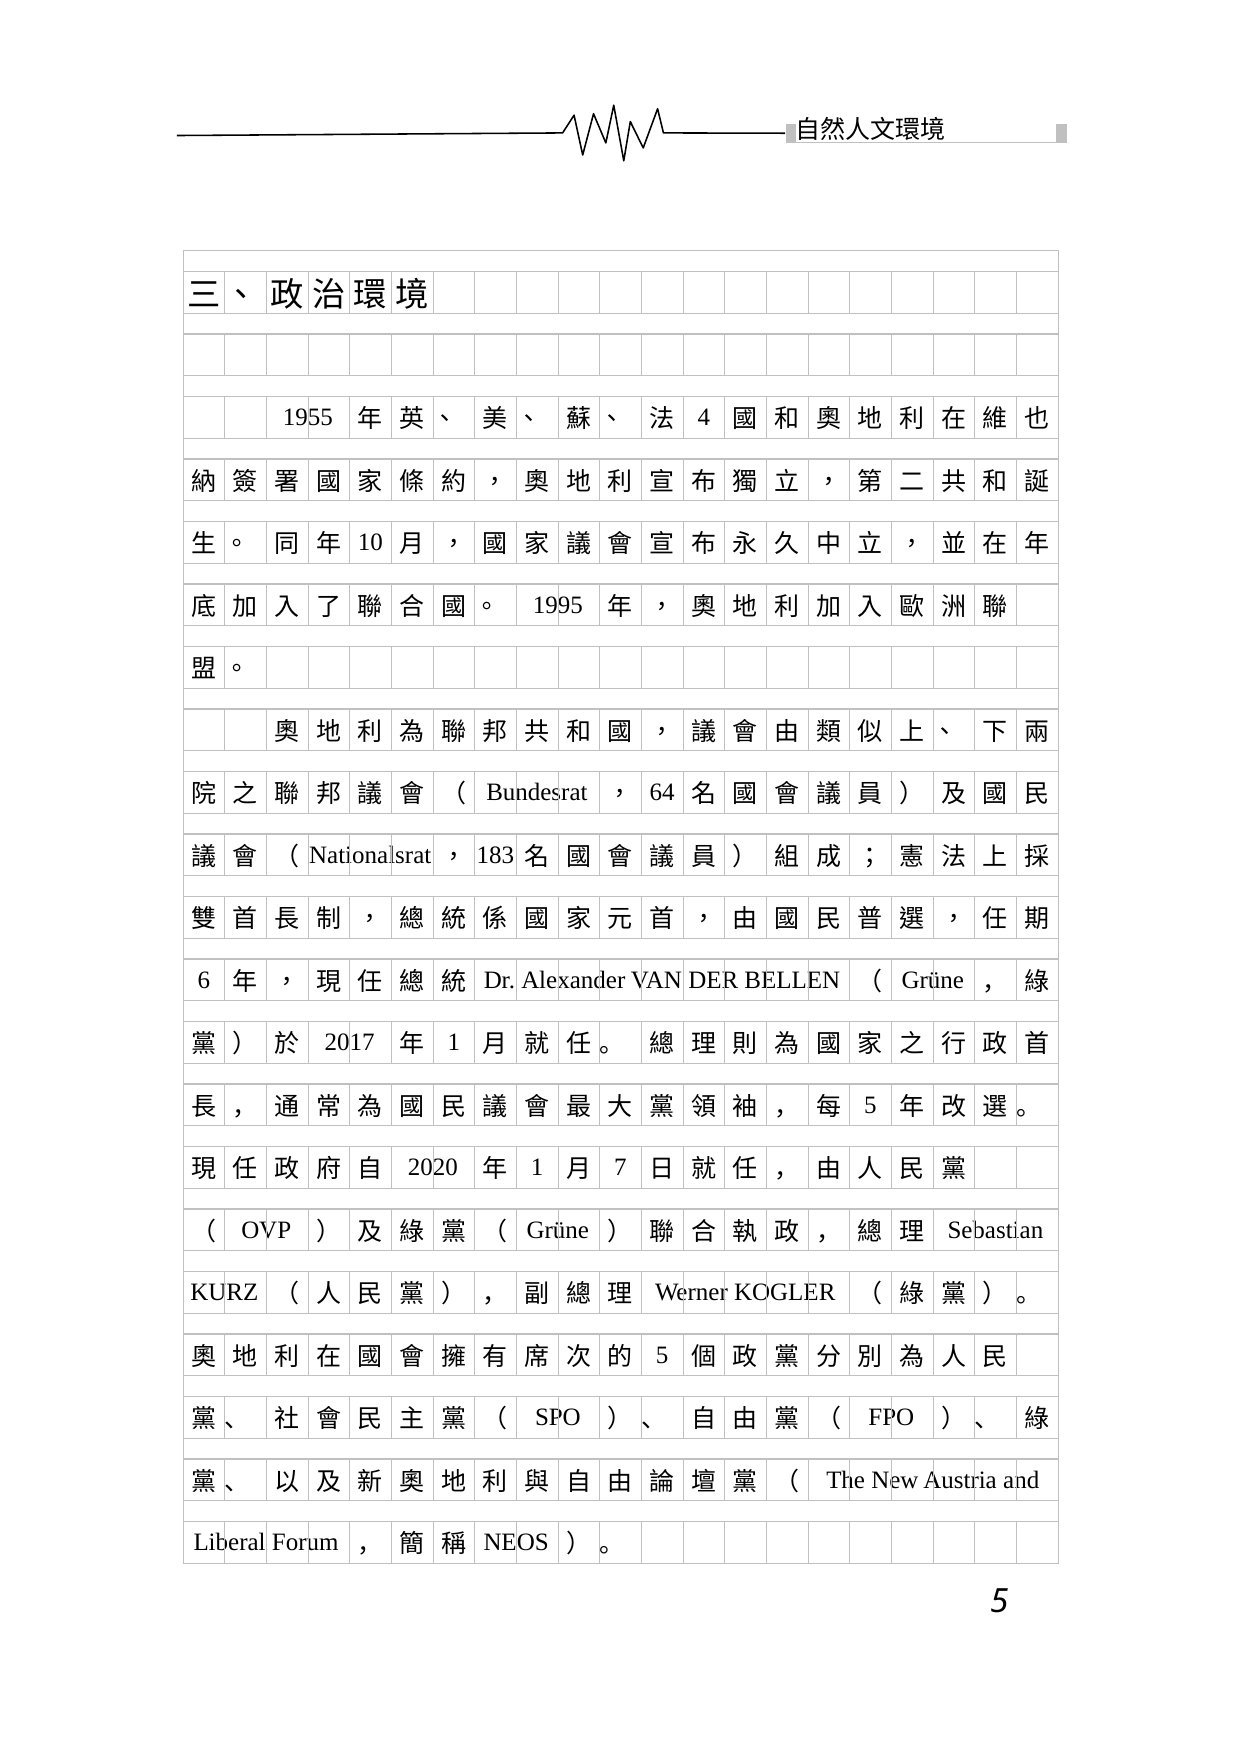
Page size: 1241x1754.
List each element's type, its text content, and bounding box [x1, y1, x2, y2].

text 奧地利為聯邦共和國，議會由類似上、下兩院之聯邦議會（Bundesrat，64名國會議員）及國民議會（Nationalsrat，183名國會議員）組成；憲法上採雙首長制，總統係國家元首，由國民普選，任期6年，現任總統Dr. Alexander VAN DER BELLEN（Grüne，綠黨）於2017年1月就任。總理則為國家之行政首長，通常為國民議會最大黨領袖，每5年改選。現任政府自2020年1月7日就任，由人民黨（OVP）及綠黨（Grüne）聯合執政，總理Sebastian KURZ（人民黨），副總理Werner KOGLER（綠黨）。奧地利在國會擁有席次的5個政黨分別為人民黨、社會民主黨（SPO）、自由黨（FPO）、綠黨、以及新奧地利與自由論壇黨（The New Austria and Liberal Forum，簡稱NEOS）。 [184, 939, 1058, 958]
text 三、政治環境 [184, 272, 224, 313]
text 三、政治環境 [725, 272, 766, 313]
text 三、政治環境 [434, 272, 474, 313]
text 三、政治環境 [225, 272, 266, 313]
text 奧地利為聯邦共和國，議會由類似上、下兩院之聯邦議會（Bundesrat，64名國會議員）及國民議會（Nationalsrat，183名國會議員）組成；憲法上採雙首長制，總統係國家元首，由國民普選，任期6年，現任總統Dr. Alexander VAN DER BELLEN（Grüne，綠黨）於2017年1月就任。總理則為國家之行政首長，通常為國民議會最大黨領袖，每5年改選。現任政府自2020年1月7日就任，由人民黨（OVP）及綠黨（Grüne）聯合執政，總理Sebastian KURZ（人民黨），副總理Werner KOGLER（綠黨）。奧地利在國會擁有席次的5個政黨分別為人民黨、社會民主黨（SPO）、自由黨（FPO）、綠黨、以及新奧地利與自由論壇黨（The New Austria and Liberal Forum，簡稱NEOS）。 [184, 1064, 1058, 1083]
text 三、政治環境 [850, 272, 891, 313]
text 奧地利為聯邦共和國，議會由類似上、下兩院之聯邦議會（Bundesrat，64名國會議員）及國民議會（Nationalsrat，183名國會議員）組成；憲法上採雙首長制，總統係國家元首，由國民普選，任期6年，現任總統Dr. Alexander VAN DER BELLEN（Grüne，綠黨）於2017年1月就任。總理則為國家之行政首長，通常為國民議會最大黨領袖，每5年改選。現任政府自2020年1月7日就任，由人民黨（OVP）及綠黨（Grüne）聯合執政，總理Sebastian KURZ（人民黨），副總理Werner KOGLER（綠黨）。奧地利在國會擁有席次的5個政黨分別為人民黨、社會民主黨（SPO）、自由黨（FPO）、綠黨、以及新奧地利與自由論壇黨（The New Austria and Liberal Forum，簡稱NEOS）。 [184, 1126, 1058, 1146]
text 三、政治環境 [184, 251, 1058, 271]
text 奧地利為聯邦共和國，議會由類似上、下兩院之聯邦議會（Bundesrat，64名國會議員）及國民議會（Nationalsrat，183名國會議員）組成；憲法上採雙首長制，總統係國家元首，由國民普選，任期6年，現任總統Dr. Alexander VAN DER BELLEN（Grüne，綠黨）於2017年1月就任。總理則為國家之行政首長，通常為國民議會最大黨領袖，每5年改選。現任政府自2020年1月7日就任，由人民黨（OVP）及綠黨（Grüne）聯合執政，總理Sebastian KURZ（人民黨），副總理Werner KOGLER（綠黨）。奧地利在國會擁有席次的5個政黨分別為人民黨、社會民主黨（SPO）、自由黨（FPO）、綠黨、以及新奧地利與自由論壇黨（The New Austria and Liberal Forum，簡稱NEOS）。 [184, 1501, 1058, 1521]
text 1955年英、美、蘇、法4國和奧地利在維也納簽署國家條約，奧地利宣布獨立，第二共和誕生。同年10月，國家議會宣布永久中立，並在年底加入了聯合國。1995年，奧地利加入歐洲聯盟。 [184, 626, 1058, 646]
text 三、政治環境 [642, 272, 683, 313]
text 1955年英、美、蘇、法4國和奧地利在維也納簽署國家條約，奧地利宣布獨立，第二共和誕生。同年10月，國家議會宣布永久中立，並在年底加入了聯合國。1995年，奧地利加入歐洲聯盟。 [184, 564, 1058, 583]
text 三、政治環境 [309, 272, 349, 313]
text 三、政治環境 [517, 272, 558, 313]
text 奧地利為聯邦共和國，議會由類似上、下兩院之聯邦議會（Bundesrat，64名國會議員）及國民議會（Nationalsrat，183名國會議員）組成；憲法上採雙首長制，總統係國家元首，由國民普選，任期6年，現任總統Dr. Alexander VAN DER BELLEN（Grüne，綠黨）於2017年1月就任。總理則為國家之行政首長，通常為國民議會最大黨領袖，每5年改選。現任政府自2020年1月7日就任，由人民黨（OVP）及綠黨（Grüne）聯合執政，總理Sebastian KURZ（人民黨），副總理Werner KOGLER（綠黨）。奧地利在國會擁有席次的5個政黨分別為人民黨、社會民主黨（SPO）、自由黨（FPO）、綠黨、以及新奧地利與自由論壇黨（The New Austria and Liberal Forum，簡稱NEOS）。 [184, 814, 1058, 833]
text 1955年英、美、蘇、法4國和奧地利在維也納簽署國家條約，奧地利宣布獨立，第二共和誕生。同年10月，國家議會宣布永久中立，並在年底加入了聯合國。1995年，奧地利加入歐洲聯盟。 [184, 439, 1058, 458]
text 奧地利為聯邦共和國，議會由類似上、下兩院之聯邦議會（Bundesrat，64名國會議員）及國民議會（Nationalsrat，183名國會議員）組成；憲法上採雙首長制，總統係國家元首，由國民普選，任期6年，現任總統Dr. Alexander VAN DER BELLEN（Grüne，綠黨）於2017年1月就任。總理則為國家之行政首長，通常為國民議會最大黨領袖，每5年改選。現任政府自2020年1月7日就任，由人民黨（OVP）及綠黨（Grüne）聯合執政，總理Sebastian KURZ（人民黨），副總理Werner KOGLER（綠黨）。奧地利在國會擁有席次的5個政黨分別為人民黨、社會民主黨（SPO）、自由黨（FPO）、綠黨、以及新奧地利與自由論壇黨（The New Austria and Liberal Forum，簡稱NEOS）。 [184, 1189, 1058, 1208]
text 三、政治環境 [267, 272, 308, 313]
text 三、政治環境 [600, 272, 641, 313]
text 三、政治環境 [767, 272, 808, 313]
text 三、政治環境 [392, 272, 433, 313]
text 三、政治環境 [559, 272, 599, 313]
text 三、政治環境 [934, 272, 974, 313]
text 三、政治環境 [684, 272, 724, 313]
text 奧地利為聯邦共和國，議會由類似上、下兩院之聯邦議會（Bundesrat，64名國會議員）及國民議會（Nationalsrat，183名國會議員）組成；憲法上採雙首長制，總統係國家元首，由國民普選，任期6年，現任總統Dr. Alexander VAN DER BELLEN（Grüne，綠黨）於2017年1月就任。總理則為國家之行政首長，通常為國民議會最大黨領袖，每5年改選。現任政府自2020年1月7日就任，由人民黨（OVP）及綠黨（Grüne）聯合執政，總理Sebastian KURZ（人民黨），副總理Werner KOGLER（綠黨）。奧地利在國會擁有席次的5個政黨分別為人民黨、社會民主黨（SPO）、自由黨（FPO）、綠黨、以及新奧地利與自由論壇黨（The New Austria and Liberal Forum，簡稱NEOS）。 [184, 1251, 1058, 1271]
text 奧地利為聯邦共和國，議會由類似上、下兩院之聯邦議會（Bundesrat，64名國會議員）及國民議會（Nationalsrat，183名國會議員）組成；憲法上採雙首長制，總統係國家元首，由國民普選，任期6年，現任總統Dr. Alexander VAN DER BELLEN（Grüne，綠黨）於2017年1月就任。總理則為國家之行政首長，通常為國民議會最大黨領袖，每5年改選。現任政府自2020年1月7日就任，由人民黨（OVP）及綠黨（Grüne）聯合執政，總理Sebastian KURZ（人民黨），副總理Werner KOGLER（綠黨）。奧地利在國會擁有席次的5個政黨分別為人民黨、社會民主黨（SPO）、自由黨（FPO）、綠黨、以及新奧地利與自由論壇黨（The New Austria and Liberal Forum，簡稱NEOS）。 [184, 1376, 1058, 1396]
text 三、政治環境 [475, 272, 516, 313]
text 奧地利為聯邦共和國，議會由類似上、下兩院之聯邦議會（Bundesrat，64名國會議員）及國民議會（Nationalsrat，183名國會議員）組成；憲法上採雙首長制，總統係國家元首，由國民普選，任期6年，現任總統Dr. Alexander VAN DER BELLEN（Grüne，綠黨）於2017年1月就任。總理則為國家之行政首長，通常為國民議會最大黨領袖，每5年改選。現任政府自2020年1月7日就任，由人民黨（OVP）及綠黨（Grüne）聯合執政，總理Sebastian KURZ（人民黨），副總理Werner KOGLER（綠黨）。奧地利在國會擁有席次的5個政黨分別為人民黨、社會民主黨（SPO）、自由黨（FPO）、綠黨、以及新奧地利與自由論壇黨（The New Austria and Liberal Forum，簡稱NEOS）。 [184, 1439, 1058, 1458]
text 1955年英、美、蘇、法4國和奧地利在維也納簽署國家條約，奧地利宣布獨立，第二共和誕生。同年10月，國家議會宣布永久中立，並在年底加入了聯合國。1995年，奧地利加入歐洲聯盟。 [184, 376, 1058, 396]
text 三、政治環境 [350, 272, 391, 313]
text 三、政治環境 [809, 272, 849, 313]
text 三、政治環境 [892, 272, 933, 313]
text 三、政治環境 [975, 272, 1016, 313]
text 三、政治環境 [1017, 272, 1058, 313]
text 奧地利為聯邦共和國，議會由類似上、下兩院之聯邦議會（Bundesrat，64名國會議員）及國民議會（Nationalsrat，183名國會議員）組成；憲法上採雙首長制，總統係國家元首，由國民普選，任期6年，現任總統Dr. Alexander VAN DER BELLEN（Grüne，綠黨）於2017年1月就任。總理則為國家之行政首長，通常為國民議會最大黨領袖，每5年改選。現任政府自2020年1月7日就任，由人民黨（OVP）及綠黨（Grüne）聯合執政，總理Sebastian KURZ（人民黨），副總理Werner KOGLER（綠黨）。奧地利在國會擁有席次的5個政黨分別為人民黨、社會民主黨（SPO）、自由黨（FPO）、綠黨、以及新奧地利與自由論壇黨（The New Austria and Liberal Forum，簡稱NEOS）。 [184, 751, 1058, 771]
text 奧地利為聯邦共和國，議會由類似上、下兩院之聯邦議會（Bundesrat，64名國會議員）及國民議會（Nationalsrat，183名國會議員）組成；憲法上採雙首長制，總統係國家元首，由國民普選，任期6年，現任總統Dr. Alexander VAN DER BELLEN（Grüne，綠黨）於2017年1月就任。總理則為國家之行政首長，通常為國民議會最大黨領袖，每5年改選。現任政府自2020年1月7日就任，由人民黨（OVP）及綠黨（Grüne）聯合執政，總理Sebastian KURZ（人民黨），副總理Werner KOGLER（綠黨）。奧地利在國會擁有席次的5個政黨分別為人民黨、社會民主黨（SPO）、自由黨（FPO）、綠黨、以及新奧地利與自由論壇黨（The New Austria and Liberal Forum，簡稱NEOS）。 [184, 689, 1058, 708]
text 奧地利為聯邦共和國，議會由類似上、下兩院之聯邦議會（Bundesrat，64名國會議員）及國民議會（Nationalsrat，183名國會議員）組成；憲法上採雙首長制，總統係國家元首，由國民普選，任期6年，現任總統Dr. Alexander VAN DER BELLEN（Grüne，綠黨）於2017年1月就任。總理則為國家之行政首長，通常為國民議會最大黨領袖，每5年改選。現任政府自2020年1月7日就任，由人民黨（OVP）及綠黨（Grüne）聯合執政，總理Sebastian KURZ（人民黨），副總理Werner KOGLER（綠黨）。奧地利在國會擁有席次的5個政黨分別為人民黨、社會民主黨（SPO）、自由黨（FPO）、綠黨、以及新奧地利與自由論壇黨（The New Austria and Liberal Forum，簡稱NEOS）。 [184, 1314, 1058, 1333]
text 奧地利為聯邦共和國，議會由類似上、下兩院之聯邦議會（Bundesrat，64名國會議員）及國民議會（Nationalsrat，183名國會議員）組成；憲法上採雙首長制，總統係國家元首，由國民普選，任期6年，現任總統Dr. Alexander VAN DER BELLEN（Grüne，綠黨）於2017年1月就任。總理則為國家之行政首長，通常為國民議會最大黨領袖，每5年改選。現任政府自2020年1月7日就任，由人民黨（OVP）及綠黨（Grüne）聯合執政，總理Sebastian KURZ（人民黨），副總理Werner KOGLER（綠黨）。奧地利在國會擁有席次的5個政黨分別為人民黨、社會民主黨（SPO）、自由黨（FPO）、綠黨、以及新奧地利與自由論壇黨（The New Austria and Liberal Forum，簡稱NEOS）。 [184, 1001, 1058, 1021]
text 奧地利為聯邦共和國，議會由類似上、下兩院之聯邦議會（Bundesrat，64名國會議員）及國民議會（Nationalsrat，183名國會議員）組成；憲法上採雙首長制，總統係國家元首，由國民普選，任期6年，現任總統Dr. Alexander VAN DER BELLEN（Grüne，綠黨）於2017年1月就任。總理則為國家之行政首長，通常為國民議會最大黨領袖，每5年改選。現任政府自2020年1月7日就任，由人民黨（OVP）及綠黨（Grüne）聯合執政，總理Sebastian KURZ（人民黨），副總理Werner KOGLER（綠黨）。奧地利在國會擁有席次的5個政黨分別為人民黨、社會民主黨（SPO）、自由黨（FPO）、綠黨、以及新奧地利與自由論壇黨（The New Austria and Liberal Forum，簡稱NEOS）。 [184, 876, 1058, 896]
text 1955年英、美、蘇、法4國和奧地利在維也納簽署國家條約，奧地利宣布獨立，第二共和誕生。同年10月，國家議會宣布永久中立，並在年底加入了聯合國。1995年，奧地利加入歐洲聯盟。 [184, 501, 1058, 521]
